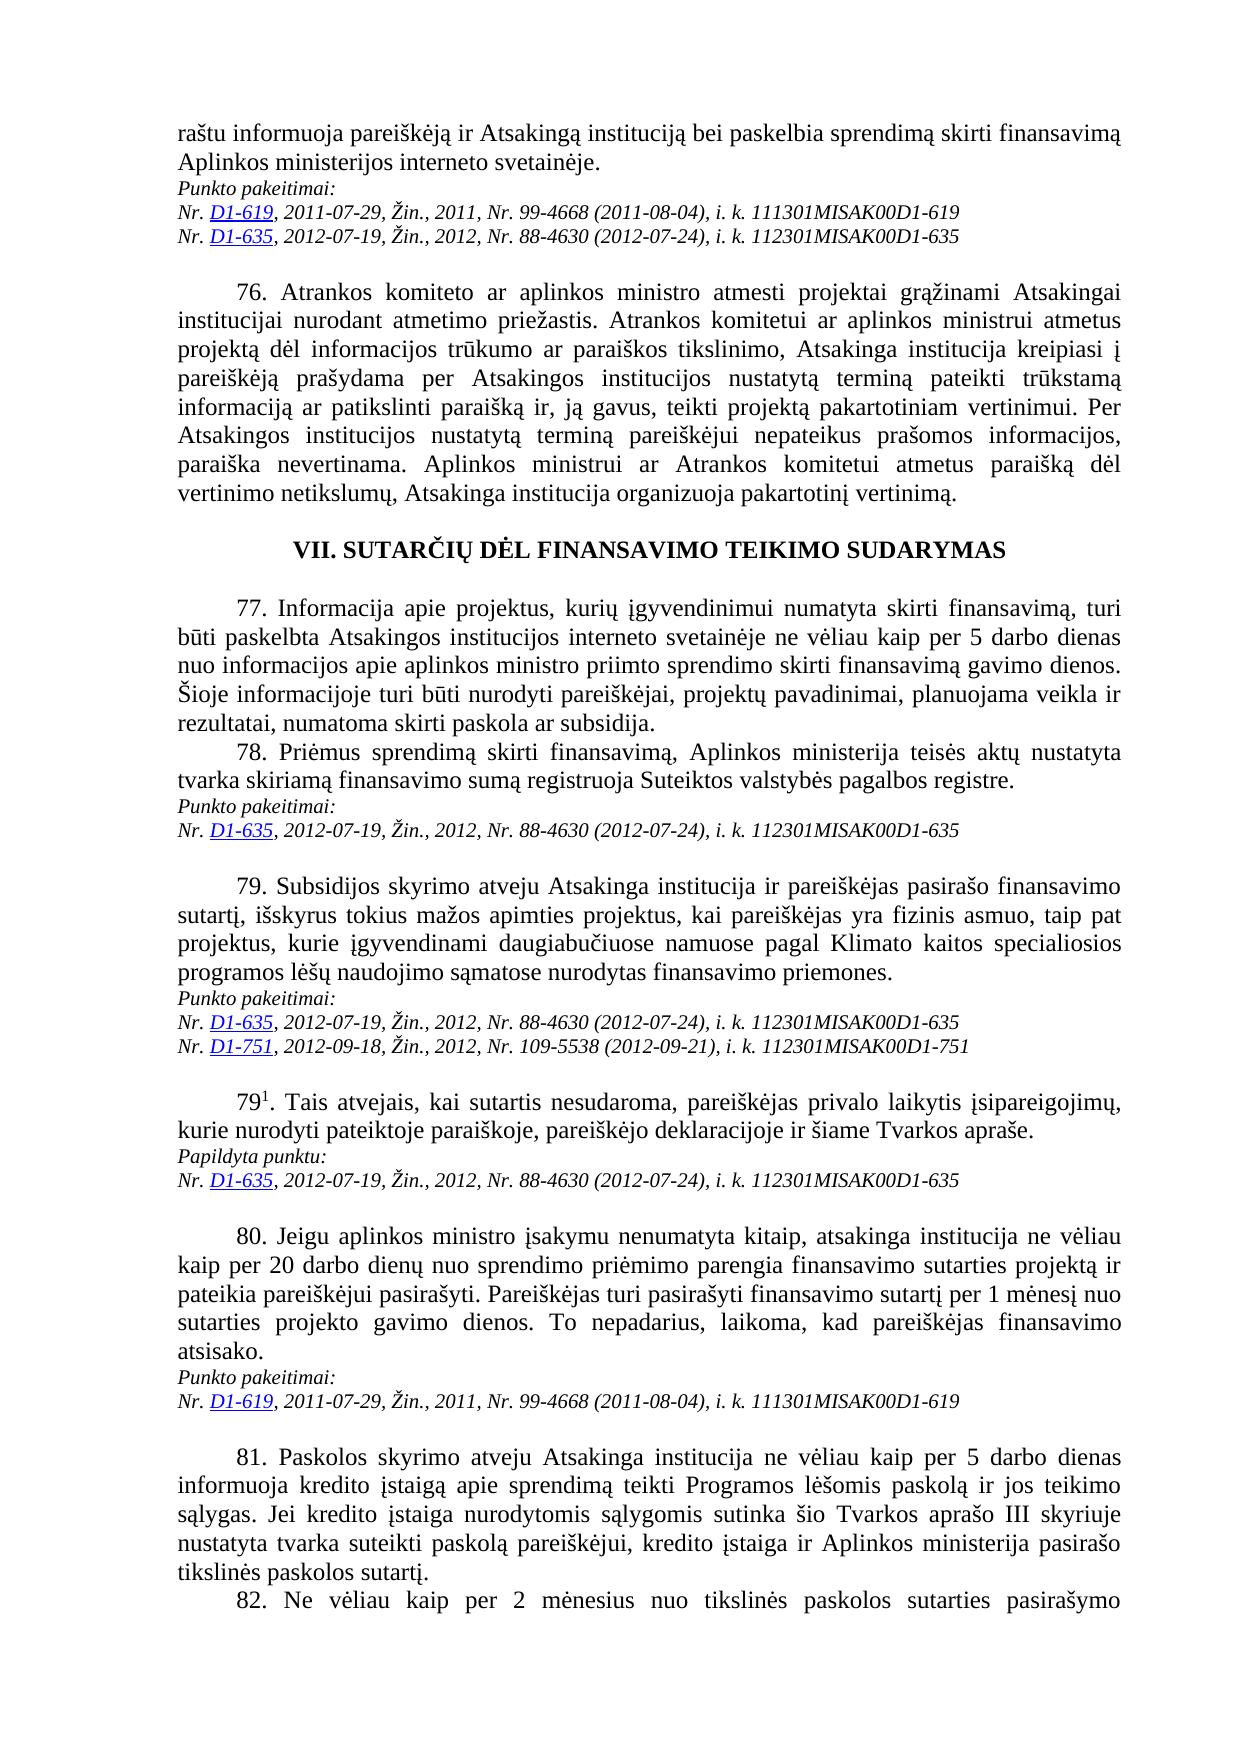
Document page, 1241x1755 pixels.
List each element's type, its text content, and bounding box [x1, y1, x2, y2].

text Nr. D1-635, 2012-07-19, Žin., 2012, Nr. 88-4630 (2012-07-24), i. k. 112301MISAK00D1-635 [177, 1168, 1122, 1192]
text Nr. D1-635, 2012-07-19, Žin., 2012, Nr. 88-4630 (2012-07-24), i. k. 112301MISAK00D1-635 [177, 224, 1122, 248]
text 82. Ne vėliau kaip per 2 mėnesius nuo tikslinės paskolos sutarties pasirašymo [177, 1586, 1122, 1614]
text raštu informuoja pareiškėją ir Atsakingą instituciją bei paskelbia sprendimą skirti finansavimą Aplinkos ministerijos interneto svetainėje. [177, 118, 1122, 176]
text 81. Paskolos skyrimo atveju Atsakinga institucija ne vėliau kaip per 5 darbo dienas informuoja kredito įstaigą apie sprendimą teikti Programos lėšomis paskolą ir jos teikimo sąlygas. Jei kredito įstaiga nurodytomis sąlygomis sutinka šio Tvarkos aprašo III skyriuje nustatyta tvarka suteikti paskolą pareiškėjui, kredito įstaiga ir Aplinkos ministerija pasirašo tikslinės paskolos sutartį. [177, 1442, 1122, 1586]
text 80. Jeigu aplinkos ministro įsakymu nenumatyta kitaip, atsakinga institucija ne vėliau kaip per 20 darbo dienų nuo sprendimo priėmimo parengia finansavimo sutarties projektą ir pateikia pareiškėjui pasirašyti. Pareiškėjas turi pasirašyti finansavimo sutartį per 1 mėnesį nuo sutarties projekto gavimo dienos. To nepadarius, laikoma, kad pareiškėjas finansavimo atsisako. [177, 1221, 1122, 1365]
text VII. SUTARČIŲ DĖL FINANSAVIMO TEIKIMO SUDARYMAS [177, 535, 1122, 564]
text 77. Informacija apie projektus, kurių įgyvendinimui numatyta skirti finansavimą, turi būti paskelbta Atsakingos institucijos interneto svetainėje ne vėliau kaip per 5 darbo dienas nuo informacijos apie aplinkos ministro priimto sprendimo skirti finansavimą gavimo dienos. Šioje informacijoje turi būti nurodyti pareiškėjai, projektų pavadinimai, planuojama veikla ir rezultatai, numatoma skirti paskola ar subsidija. [177, 593, 1122, 737]
text Nr. D1-751, 2012-09-18, Žin., 2012, Nr. 109-5538 (2012-09-21), i. k. 112301MISAK00D1-751 [177, 1034, 1122, 1058]
text 79. Subsidijos skyrimo atveju Atsakinga institucija ir pareiškėjas pasirašo finansavimo sutartį, išskyrus tokius mažos apimties projektus, kai pareiškėjas yra fizinis asmuo, taip pat projektus, kurie įgyvendinami daugiabučiuose namuose pagal Klimato kaitos specialiosios programos lėšų naudojimo sąmatose nurodytas finansavimo priemones. [177, 871, 1122, 986]
text Punkto pakeitimai: [177, 1365, 1122, 1389]
text Punkto pakeitimai: [177, 794, 1122, 818]
text 76. Atrankos komiteto ar aplinkos ministro atmesti projektai grąžinami Atsakingai institucijai nurodant atmetimo priežastis. Atrankos komitetui ar aplinkos ministrui atmetus projektą dėl informacijos trūkumo ar paraiškos tikslinimo, Atsakinga institucija kreipiasi į pareiškėją prašydama per Atsakingos institucijos nustatytą terminą pateikti trūkstamą informaciją ar patikslinti paraišką ir, ją gavus, teikti projektą pakartotiniam vertinimui. Per Atsakingos institucijos nustatytą terminą pareiškėjui nepateikus prašomos informacijos, paraiška nevertinama. Aplinkos ministrui ar Atrankos komitetui atmetus paraišką dėl vertinimo netikslumų, Atsakinga institucija organizuoja pakartotinį vertinimą. [177, 277, 1122, 507]
text Papildyta punktu: [177, 1144, 1122, 1168]
text 791. Tais atvejais, kai sutartis nesudaroma, pareiškėjas privalo laikytis įsipareigojimų, kurie nurodyti pateiktoje paraiškoje, pareiškėjo deklaracijoje ir šiame Tvarkos apraše. [177, 1087, 1122, 1144]
text Nr. D1-635, 2012-07-19, Žin., 2012, Nr. 88-4630 (2012-07-24), i. k. 112301MISAK00D1-635 [177, 818, 1122, 842]
text Punkto pakeitimai: [177, 986, 1122, 1010]
text Nr. D1-619, 2011-07-29, Žin., 2011, Nr. 99-4668 (2011-08-04), i. k. 111301MISAK00D1-619 [177, 1389, 1122, 1413]
text 78. Priėmus sprendimą skirti finansavimą, Aplinkos ministerija teisės aktų nustatyta tvarka skiriamą finansavimo sumą registruoja Suteiktos valstybės pagalbos registre. [177, 737, 1122, 794]
text Nr. D1-635, 2012-07-19, Žin., 2012, Nr. 88-4630 (2012-07-24), i. k. 112301MISAK00D1-635 [177, 1010, 1122, 1034]
text Punkto pakeitimai: [177, 176, 1122, 200]
text Nr. D1-619, 2011-07-29, Žin., 2011, Nr. 99-4668 (2011-08-04), i. k. 111301MISAK00D1-619 [177, 200, 1122, 224]
